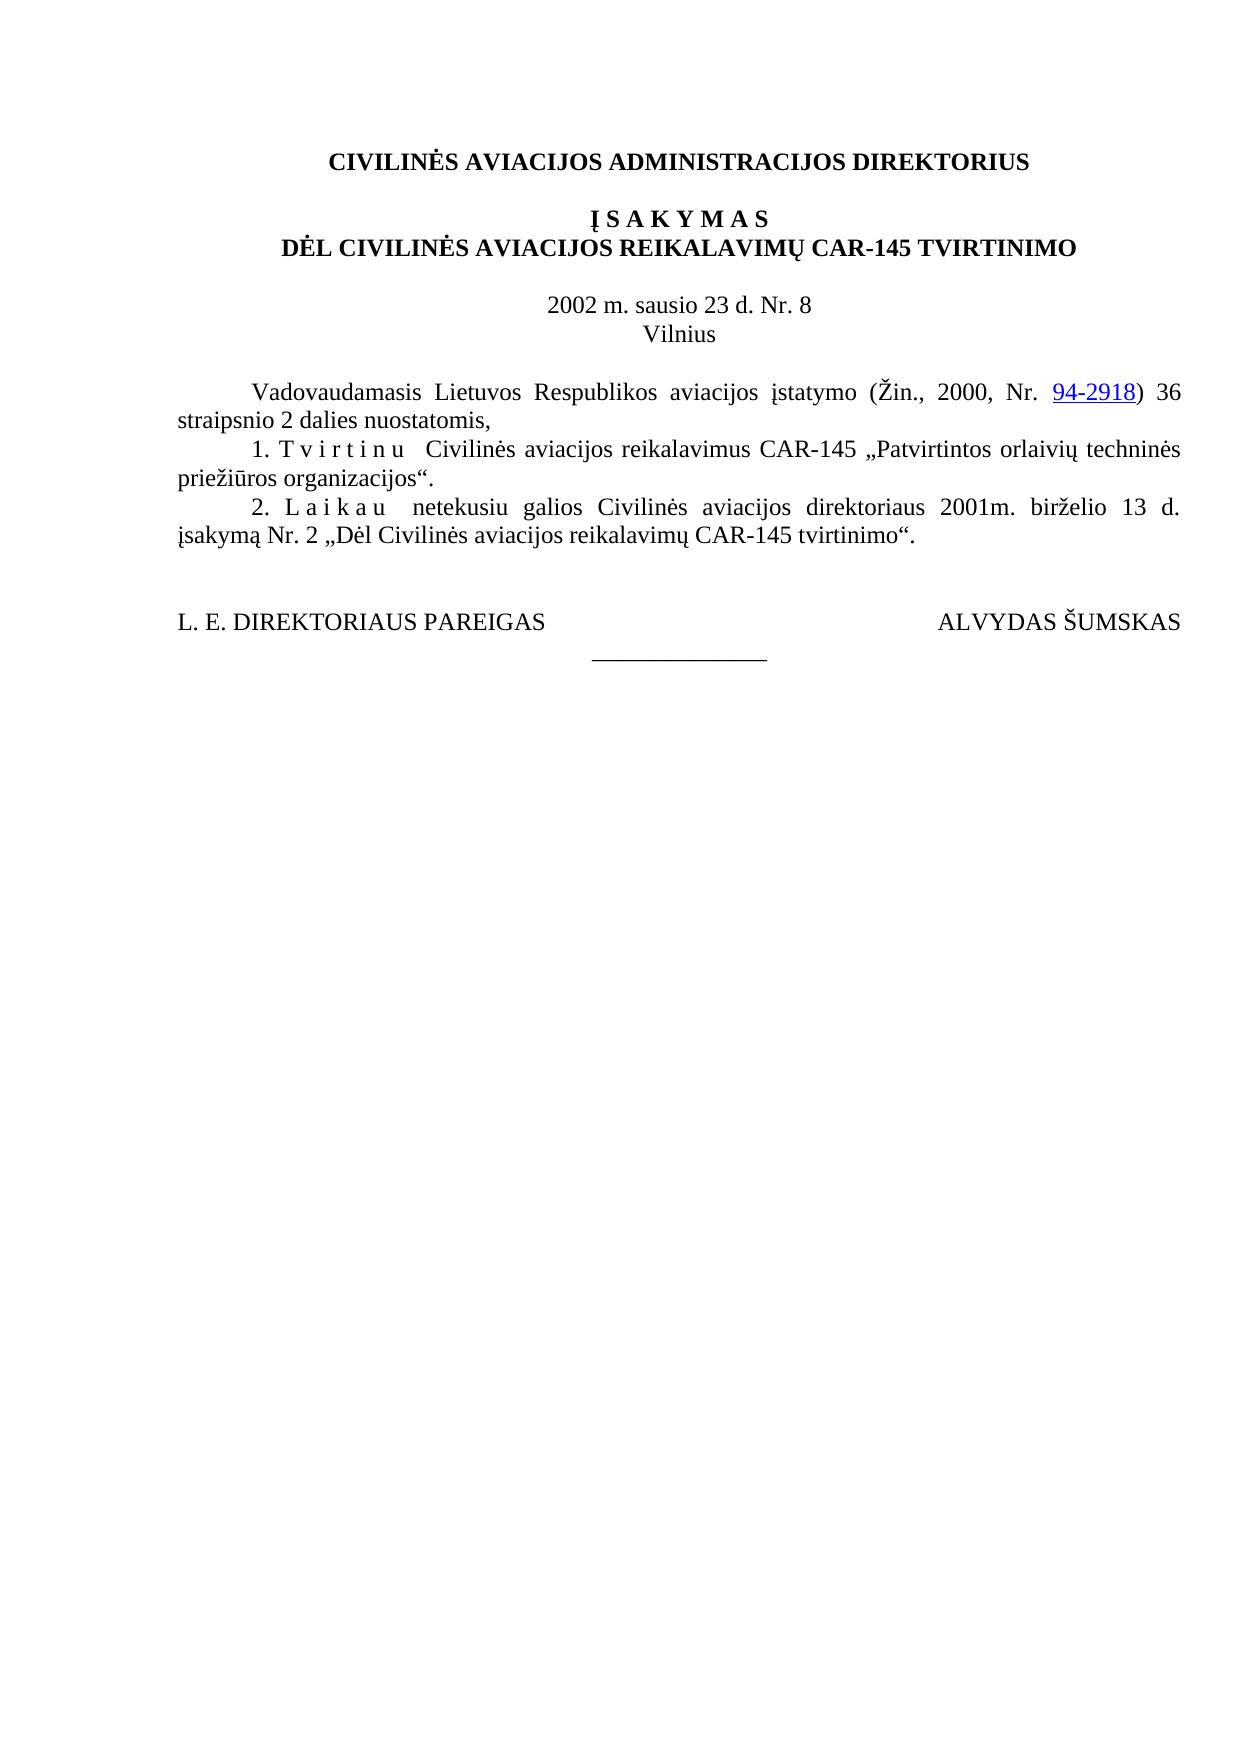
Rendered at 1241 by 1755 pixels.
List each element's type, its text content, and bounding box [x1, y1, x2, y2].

text 2002 m. sausio 23 d. Nr. 8 [177, 291, 1181, 319]
text Vilnius [177, 319, 1181, 348]
text DĖL CIVILINĖS AVIACIJOS REIKALAVIMŲ CAR-145 TVIRTINIMO [177, 233, 1181, 262]
text Vadovaudamasis Lietuvos Respublikos aviacijos įstatymo (Žin., 2000, Nr. 94-2918) 36 straipsnio 2 dalies nuostatomis, [177, 377, 1181, 434]
text 2. Laikau netekusiu galios Civilinės aviacijos direktoriaus 2001m. birželio 13 d. įsakymą Nr. 2 „Dėl Civilinės aviacijos reikalavimų CAR-145 tvirtinimo“. [177, 492, 1181, 549]
text Į S A K Y M A S [177, 204, 1181, 233]
text CIVILINĖS AVIACIJOS ADMINISTRACIJOS DIREKTORIUS [177, 147, 1181, 176]
text L. e. direktoriaus PAREIGAS ALVYDAS Šumskas [177, 607, 1181, 636]
text 1. Tvirtinu Civilinės aviacijos reikalavimus CAR-145 „Patvirtintos orlaivių techninės priežiūros organizacijos“. [177, 434, 1181, 492]
text ______________ [177, 636, 1181, 664]
